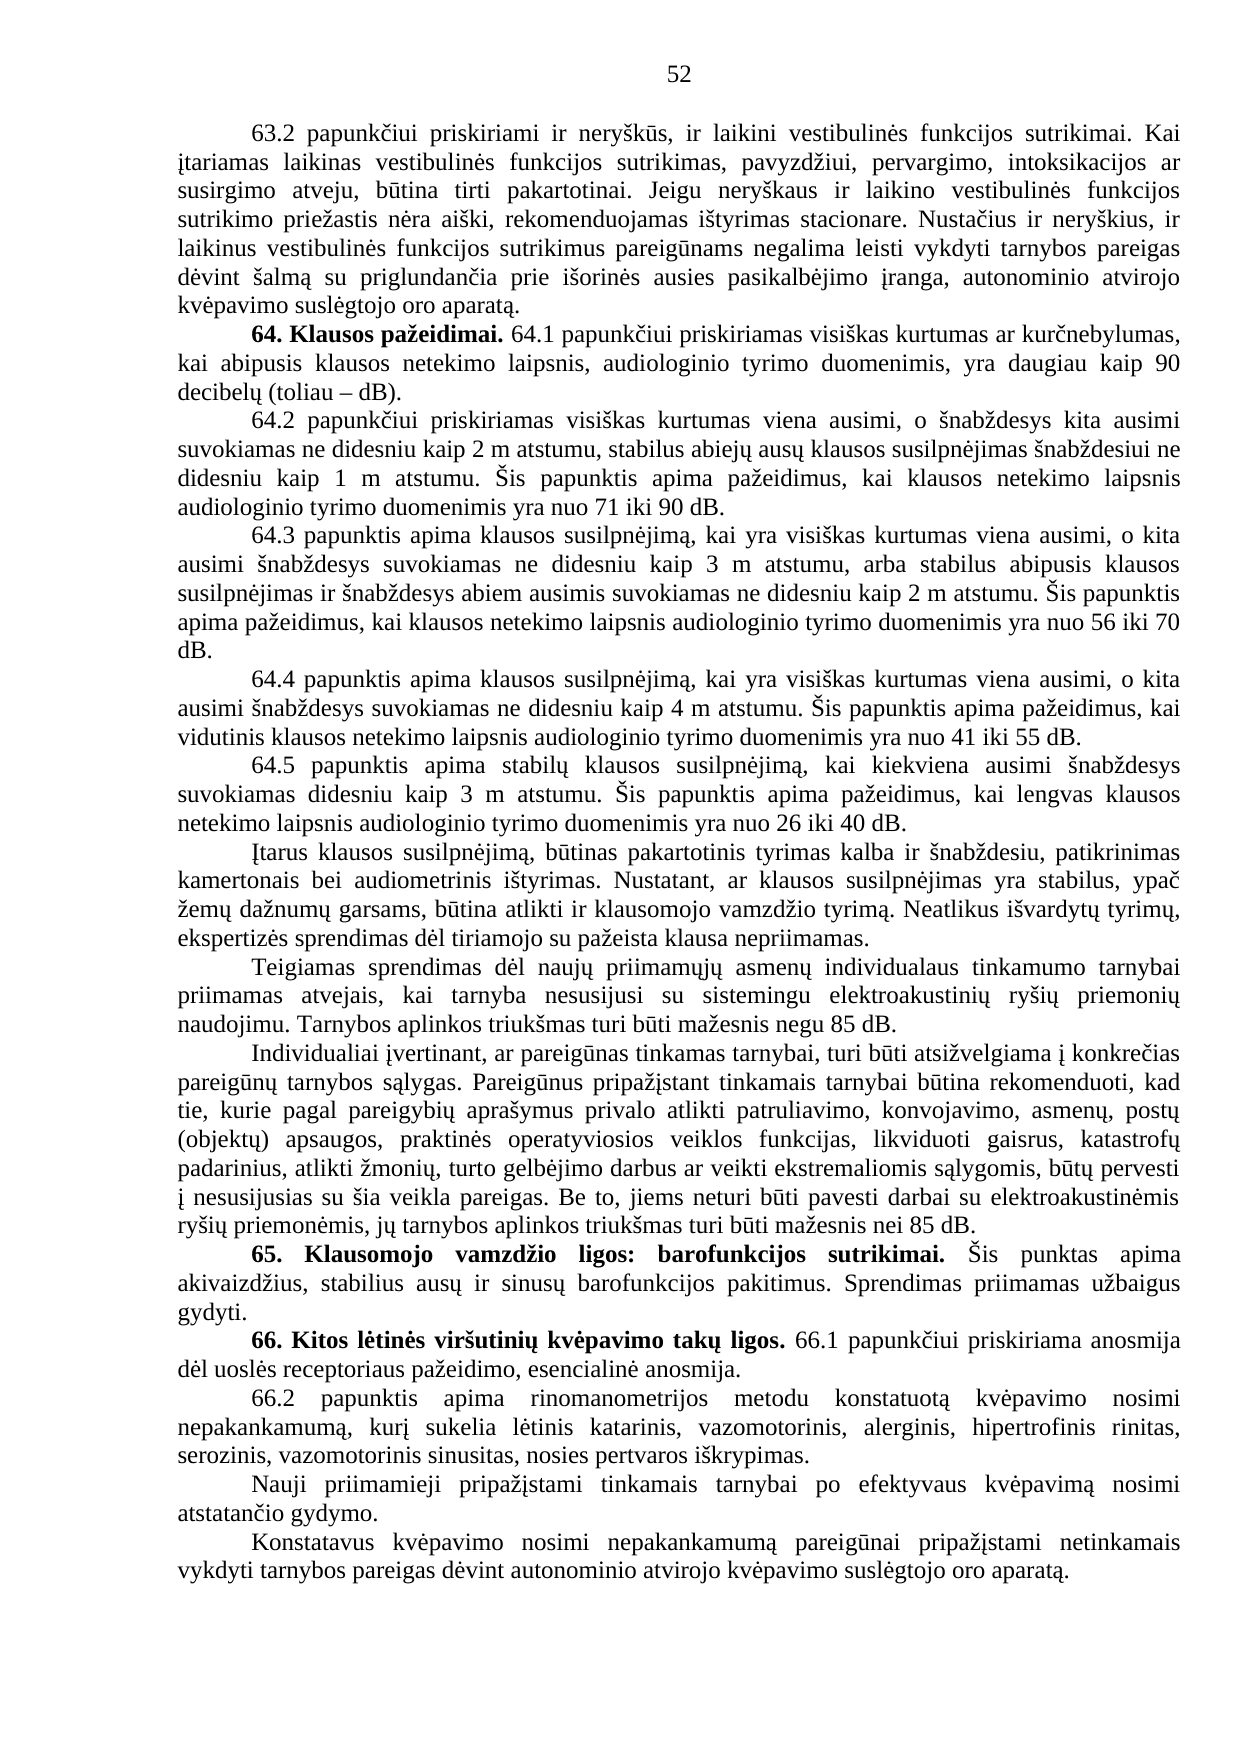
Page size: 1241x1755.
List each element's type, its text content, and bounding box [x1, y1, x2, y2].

text Nauji priimamieji pripažįstami tinkamais tarnybai po efektyvaus kvėpavimą nosimi atstatančio gydymo. [177, 1469, 1181, 1527]
text 65. Klausomojo vamzdžio ligos: barofunkcijos sutrikimai. Šis punktas apima akivaizdžius, stabilius ausų ir sinusų barofunkcijos pakitimus. Sprendimas priimamas užbaigus gydyti. [177, 1239, 1181, 1326]
text Teigiamas sprendimas dėl naujų priimamųjų asmenų individualaus tinkamumo tarnybai priimamas atvejais, kai tarnyba nesusijusi su sistemingu elektroakustinių ryšių priemonių naudojimu. Tarnybos aplinkos triukšmas turi būti mažesnis negu 85 dB. [177, 952, 1181, 1038]
text 64.5 papunktis apima stabilų klausos susilpnėjimą, kai kiekviena ausimi šnabždesys suvokiamas didesniu kaip 3 m atstumu. Šis papunktis apima pažeidimus, kai lengvas klausos netekimo laipsnis audiologinio tyrimo duomenimis yra nuo 26 iki 40 dB. [177, 751, 1181, 837]
text Individualiai įvertinant, ar pareigūnas tinkamas tarnybai, turi būti atsižvelgiama į konkrečias pareigūnų tarnybos sąlygas. Pareigūnus pripažįstant tinkamais tarnybai būtina rekomenduoti, kad tie, kurie pagal pareigybių aprašymus privalo atlikti patruliavimo, konvojavimo, asmenų, postų (objektų) apsaugos, praktinės operatyviosios veiklos funkcijas, likviduoti gaisrus, katastrofų padarinius, atlikti žmonių, turto gelbėjimo darbus ar veikti ekstremaliomis sąlygomis, būtų pervesti į nesusijusias su šia veikla pareigas. Be to, jiems neturi būti pavesti darbai su elektroakustinėmis ryšių priemonėmis, jų tarnybos aplinkos triukšmas turi būti mažesnis nei 85 dB. [177, 1038, 1181, 1239]
text 66. Kitos lėtinės viršutinių kvėpavimo takų ligos. 66.1 papunkčiui priskiriama anosmija dėl uoslės receptoriaus pažeidimo, esencialinė anosmija. [177, 1326, 1181, 1383]
text 64. Klausos pažeidimai. 64.1 papunkčiui priskiriamas visiškas kurtumas ar kurčnebylumas, kai abipusis klausos netekimo laipsnis, audiologinio tyrimo duomenimis, yra daugiau kaip 90 decibelų (toliau – dB). [177, 319, 1181, 406]
text 64.3 papunktis apima klausos susilpnėjimą, kai yra visiškas kurtumas viena ausimi, o kita ausimi šnabždesys suvokiamas ne didesniu kaip 3 m atstumu, arba stabilus abipusis klausos susilpnėjimas ir šnabždesys abiem ausimis suvokiamas ne didesniu kaip 2 m atstumu. Šis papunktis apima pažeidimus, kai klausos netekimo laipsnis audiologinio tyrimo duomenimis yra nuo 56 iki 70 dB. [177, 521, 1181, 664]
text 64.4 papunktis apima klausos susilpnėjimą, kai yra visiškas kurtumas viena ausimi, o kita ausimi šnabždesys suvokiamas ne didesniu kaip 4 m atstumu. Šis papunktis apima pažeidimus, kai vidutinis klausos netekimo laipsnis audiologinio tyrimo duomenimis yra nuo 41 iki 55 dB. [177, 664, 1181, 751]
text Konstatavus kvėpavimo nosimi nepakankamumą pareigūnai pripažįstami netinkamais vykdyti tarnybos pareigas dėvint autonominio atvirojo kvėpavimo suslėgtojo oro aparatą. [177, 1527, 1181, 1584]
text 63.2 papunkčiui priskiriami ir neryškūs, ir laikini vestibulinės funkcijos sutrikimai. Kai įtariamas laikinas vestibulinės funkcijos sutrikimas, pavyzdžiui, pervargimo, intoksikacijos ar susirgimo atveju, būtina tirti pakartotinai. Jeigu neryškaus ir laikino vestibulinės funkcijos sutrikimo priežastis nėra aiški, rekomenduojamas ištyrimas stacionare. Nustačius ir neryškius, ir laikinus vestibulinės funkcijos sutrikimus pareigūnams negalima leisti vykdyti tarnybos pareigas dėvint šalmą su priglundančia prie išorinės ausies pasikalbėjimo įranga, autonominio atvirojo kvėpavimo suslėgtojo oro aparatą. [177, 118, 1181, 319]
text Įtarus klausos susilpnėjimą, būtinas pakartotinis tyrimas kalba ir šnabždesiu, patikrinimas kamertonais bei audiometrinis ištyrimas. Nustatant, ar klausos susilpnėjimas yra stabilus, ypač žemų dažnumų garsams, būtina atlikti ir klausomojo vamzdžio tyrimą. Neatlikus išvardytų tyrimų, ekspertizės sprendimas dėl tiriamojo su pažeista klausa nepriimamas. [177, 837, 1181, 952]
text 66.2 papunktis apima rinomanometrijos metodu konstatuotą kvėpavimo nosimi nepakankamumą, kurį sukelia lėtinis katarinis, vazomotorinis, alerginis, hipertrofinis rinitas, serozinis, vazomotorinis sinusitas, nosies pertvaros iškrypimas. [177, 1383, 1181, 1469]
text 64.2 papunkčiui priskiriamas visiškas kurtumas viena ausimi, o šnabždesys kita ausimi suvokiamas ne didesniu kaip 2 m atstumu, stabilus abiejų ausų klausos susilpnėjimas šnabždesiui ne didesniu kaip 1 m atstumu. Šis papunktis apima pažeidimus, kai klausos netekimo laipsnis audiologinio tyrimo duomenimis yra nuo 71 iki 90 dB. [177, 406, 1181, 521]
